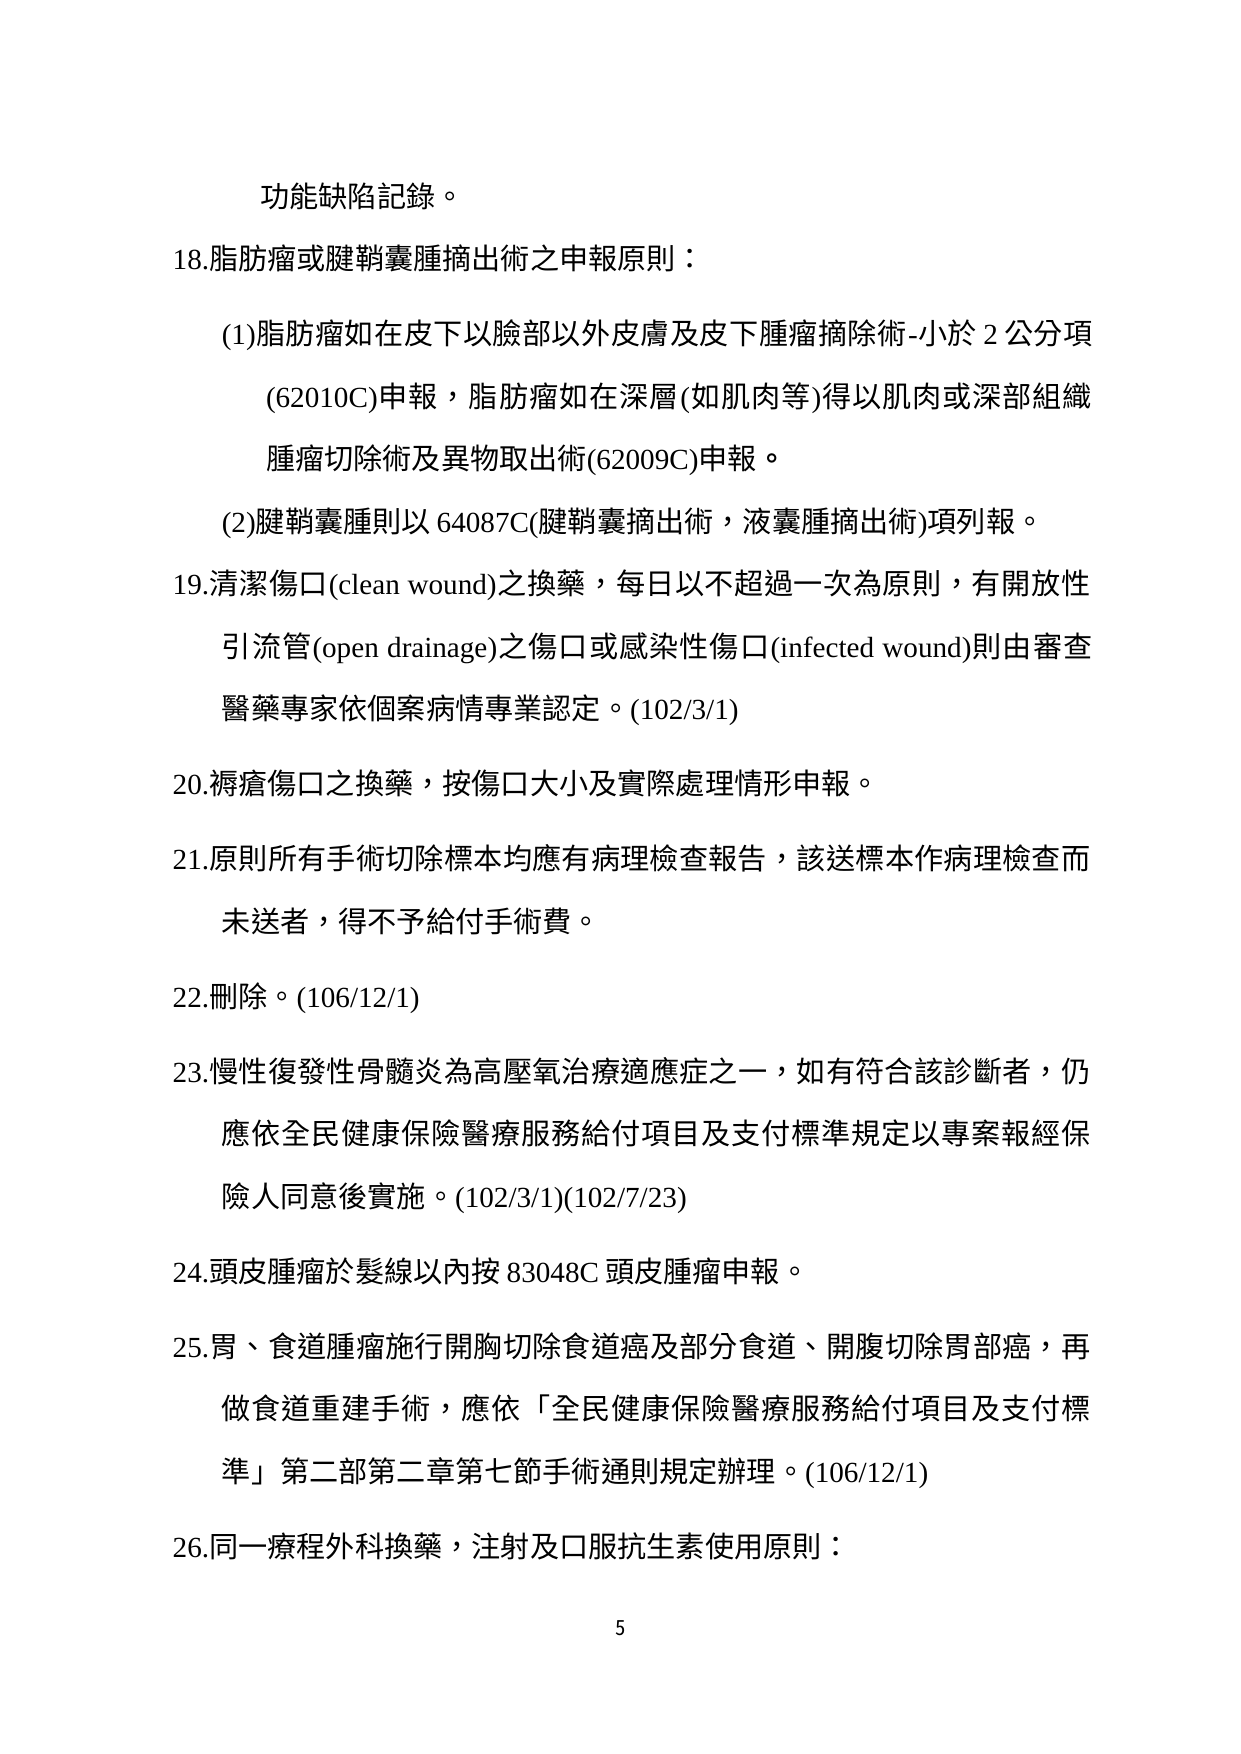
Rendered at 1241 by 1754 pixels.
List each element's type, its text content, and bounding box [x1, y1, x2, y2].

text 22.刪除。(106/12/1) [172, 957, 1092, 1019]
text 25.胃、食道腫瘤施行開胸切除食道癌及部分食道、開腹切除胃部癌，再做食道重建手術，應依「全民健康保險醫療服務給付項目及支付標準」第二部第二章第七節手術通則規定辦理。(106/12/1) [172, 1307, 1092, 1494]
text 功能缺陷記錄。 [222, 157, 1092, 219]
text 18.脂肪瘤或腱鞘囊腫摘出術之申報原則： [172, 219, 1092, 282]
text 23.慢性復發性骨髓炎為高壓氧治療適應症之一，如有符合該診斷者，仍應依全民健康保險醫療服務給付項目及支付標準規定以專案報經保險人同意後實施。(102/3/1)(102/7/23) [172, 1032, 1092, 1219]
text 21.原則所有手術切除標本均應有病理檢查報告，該送標本作病理檢查而未送者，得不予給付手術費。 [172, 819, 1092, 944]
text 19.清潔傷口(clean wound)之換藥，每日以不超過一次為原則，有開放性引流管(open drainage)之傷口或感染性傷口(infected wound)則由審查醫藥專家依個案病情專業認定。(102/3/1) [172, 544, 1092, 732]
text 24.頭皮腫瘤於髮線以內按83048C頭皮腫瘤申報。 [172, 1232, 1092, 1294]
text 26.同一療程外科換藥，注射及口服抗生素使用原則： [172, 1507, 1092, 1569]
text 20.褥瘡傷口之換藥，按傷口大小及實際處理情形申報。 [172, 744, 1092, 807]
text (2)腱鞘囊腫則以64087C(腱鞘囊摘出術，液囊腫摘出術)項列報。 [222, 482, 1092, 544]
text (1)脂肪瘤如在皮下以臉部以外皮膚及皮下腫瘤摘除術-小於2公分項(62010C)申報，脂肪瘤如在深層(如肌肉等)得以肌肉或深部組織腫瘤切除術及異物取出術(62009C)申報。 [222, 294, 1092, 482]
